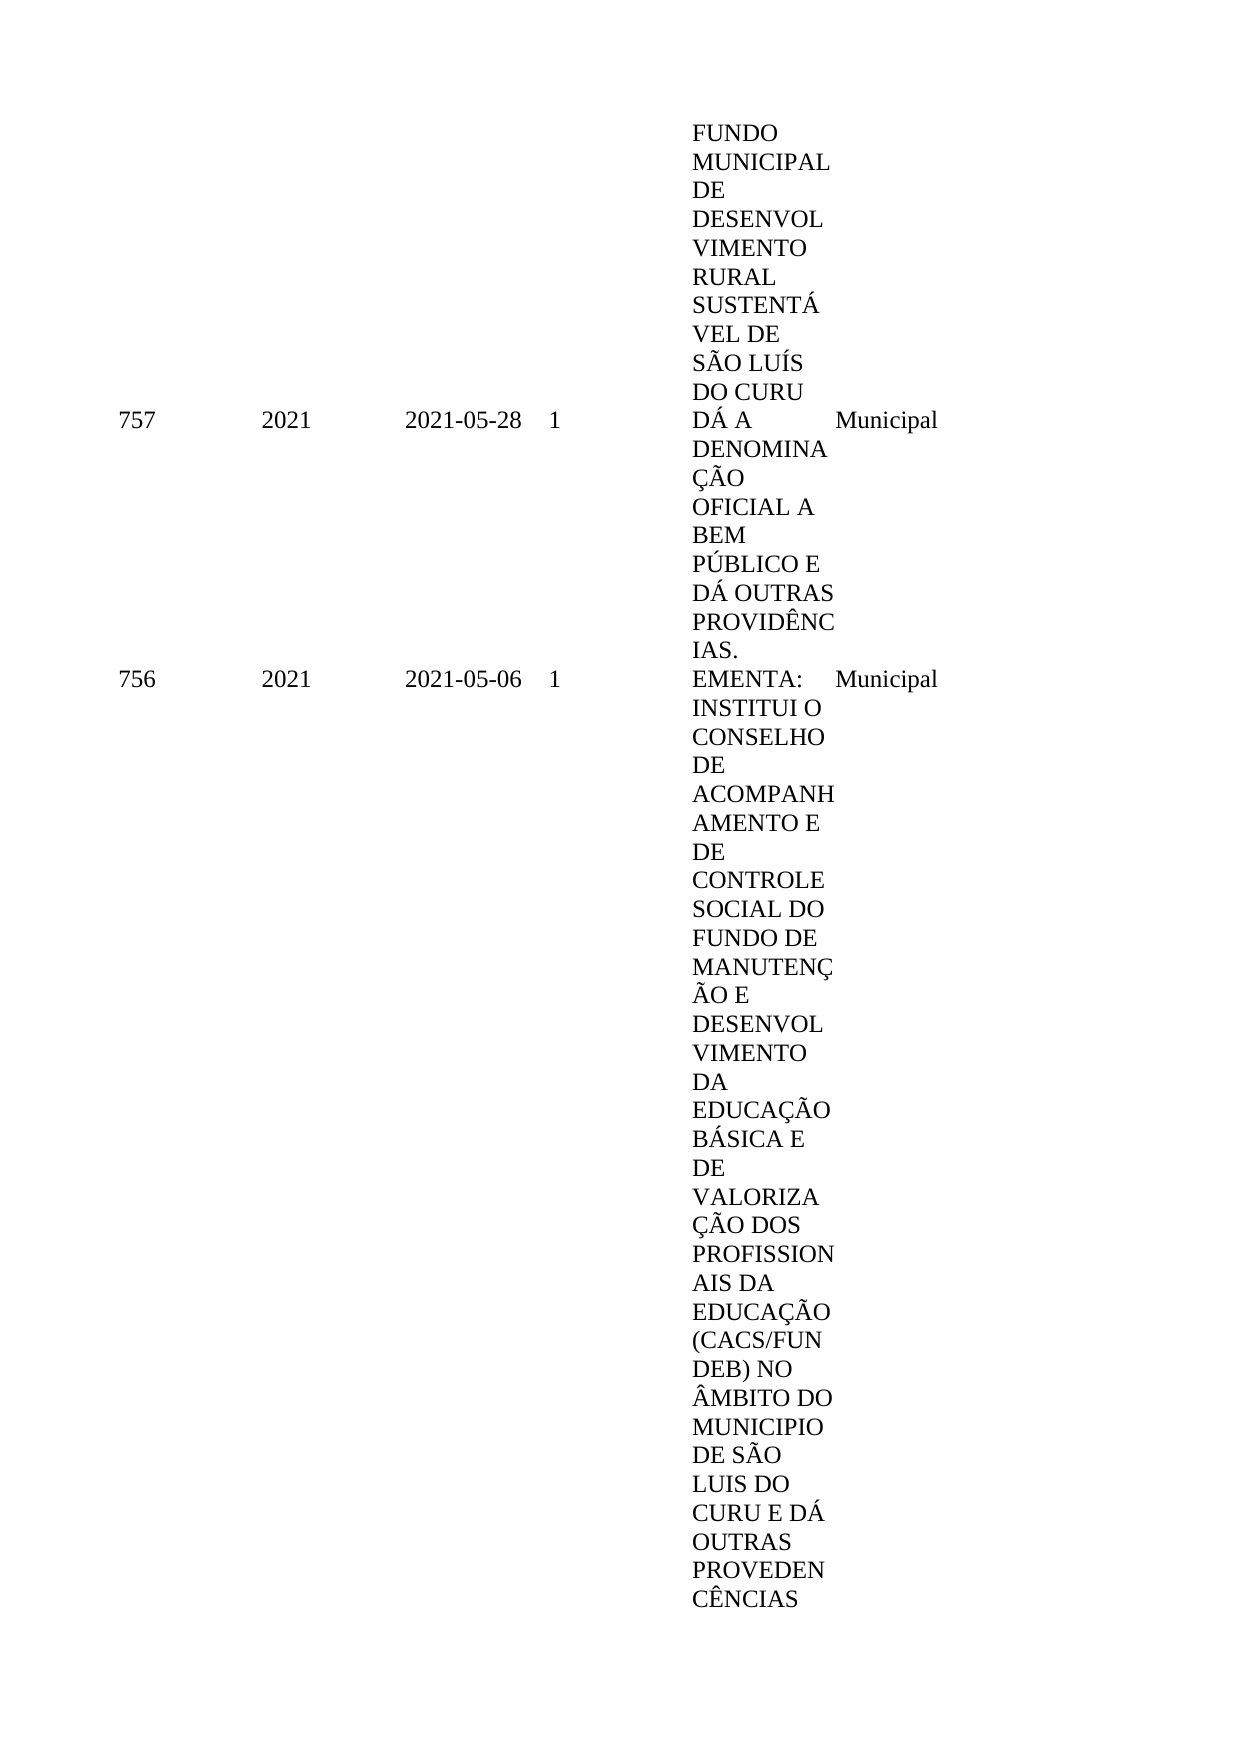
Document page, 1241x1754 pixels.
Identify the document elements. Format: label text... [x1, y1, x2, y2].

table_cell 2021-05-06 [405, 664, 548, 1613]
table_cell DÁ A DENOMINAÇÃO OFICIAL A BEM PÚBLICO E DÁ OUTRAS PROVIDÊNCIAS. [692, 406, 835, 664]
table_cell 2021 [261, 406, 405, 664]
table_cell 1 [548, 406, 692, 664]
table_cell 756 [118, 664, 261, 1613]
table_cell 757 [118, 406, 261, 664]
table_cell [548, 118, 692, 406]
table_cell [261, 118, 405, 406]
table_cell [118, 118, 261, 406]
table_cell 2021 [261, 664, 405, 1613]
table_cell [979, 118, 1122, 406]
table_cell Municipal [835, 406, 979, 664]
table_cell FUNDO MUNICIPAL DE DESENVOLVIMENTO RURAL SUSTENTÁVEL DE SÃO LUÍS DO CURU [692, 118, 835, 406]
table_cell EMENTA: INSTITUI O CONSELHO DE ACOMPANHAMENTO E DE CONTROLE SOCIAL DO FUNDO DE MANUTENÇÃO E DESENVOLVIMENTO DA EDUCAÇÃO BÁSICA E DE VALORIZAÇÃO DOS PROFISSIONAIS DA EDUCAÇÃO (CACS/FUNDEB) NO ÂMBITO DO MUNICIPIO DE SÃO LUIS DO CURU E DÁ OUTRAS PROVEDENCÊNCIAS [692, 664, 835, 1613]
table_cell [405, 118, 548, 406]
table_cell Municipal [835, 664, 979, 1613]
table_cell 1 [548, 664, 692, 1613]
table_cell 2021-05-28 [405, 406, 548, 664]
table_cell [835, 118, 979, 406]
table_cell [979, 406, 1122, 664]
table_cell [979, 664, 1122, 1613]
